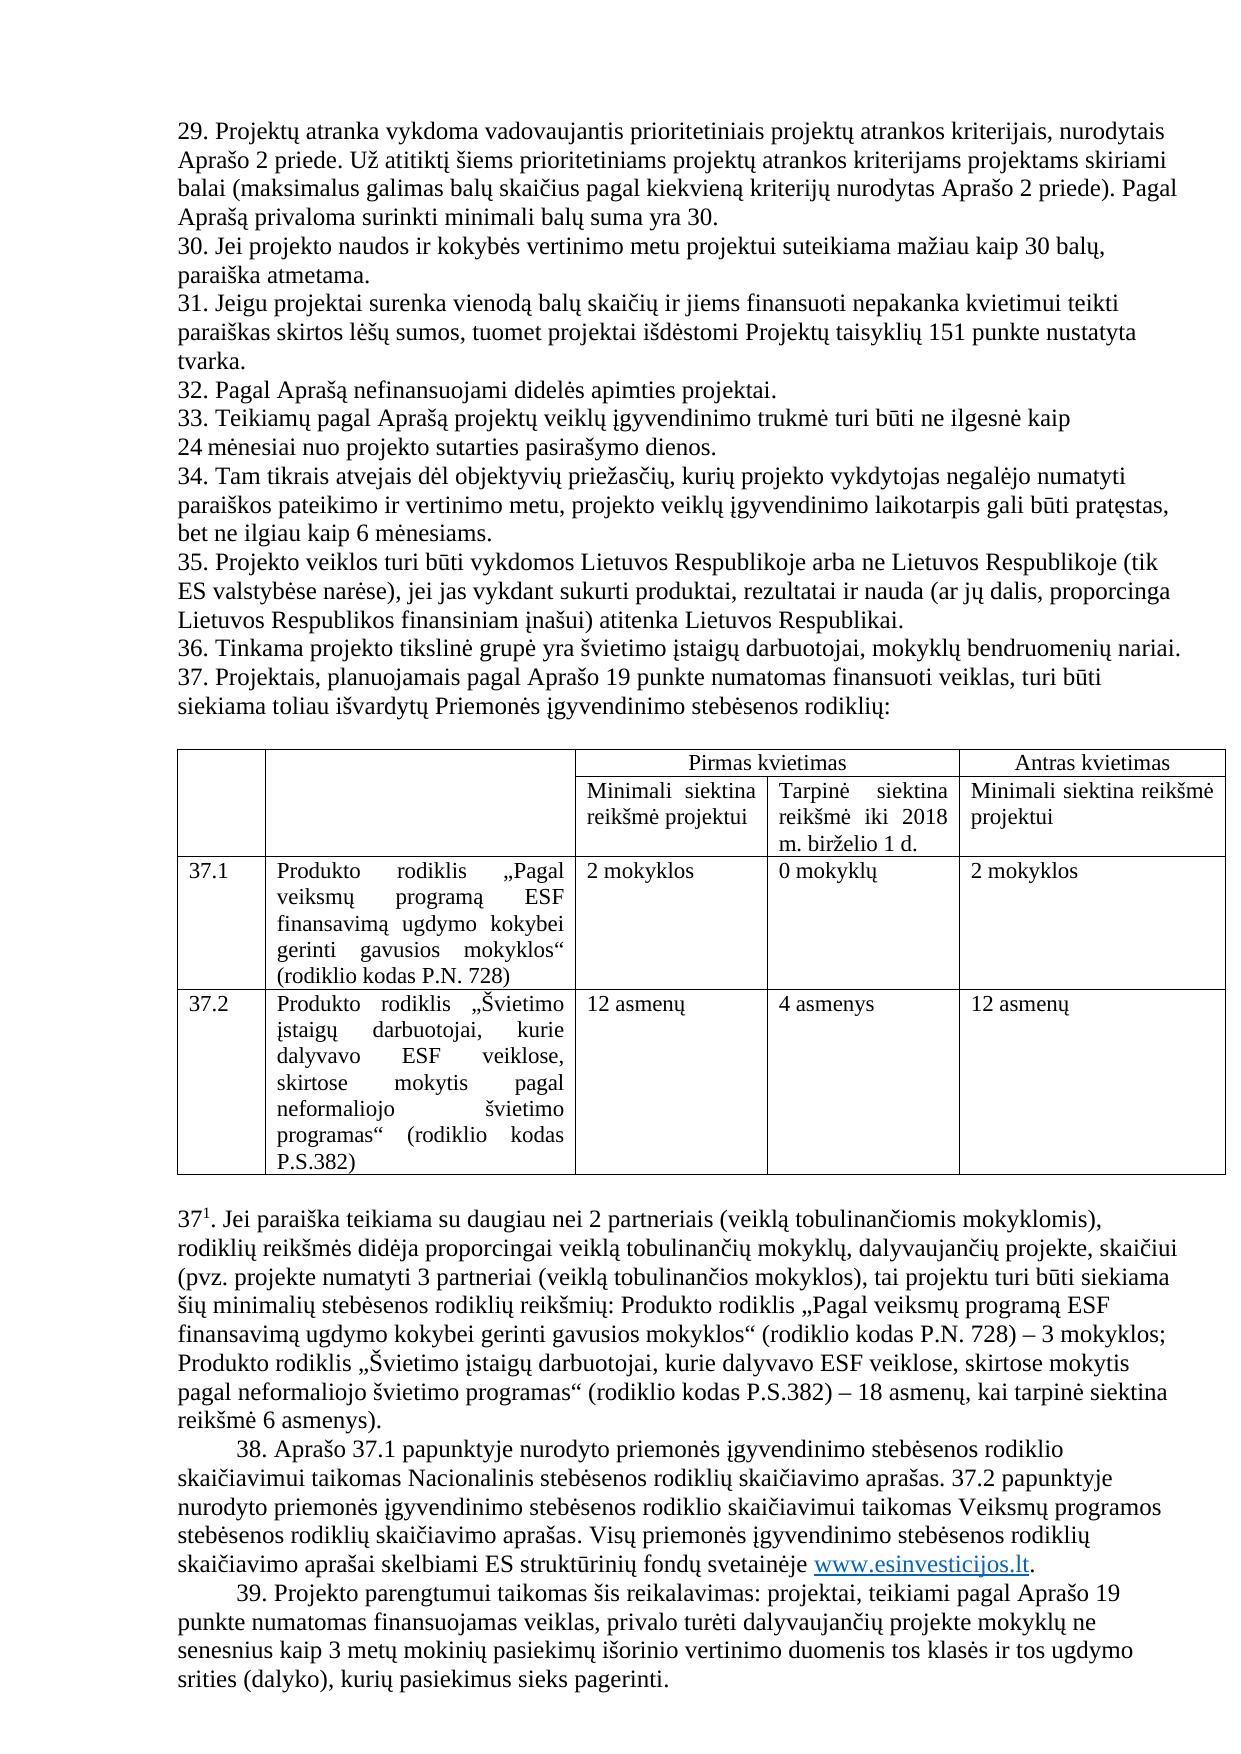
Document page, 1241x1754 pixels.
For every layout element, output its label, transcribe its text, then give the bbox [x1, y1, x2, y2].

table_cell 2 mokyklos [576, 857, 767, 989]
table_cell 37.1 [178, 857, 265, 989]
text 30. Jei projekto naudos ir kokybės vertinimo metu projektui suteikiama mažiau kaip 30 balų, paraiška atmetama. [177, 231, 1181, 288]
table_cell Minimali siektina reikšmė projektui [960, 777, 1225, 856]
text 38. Aprašo 37.1 papunktyje nurodyto priemonės įgyvendinimo stebėsenos rodiklio skaičiavimui taikomas Nacionalinis stebėsenos rodiklių skaičiavimo aprašas. 37.2 papunktyje nurodyto priemonės įgyvendinimo stebėsenos rodiklio skaičiavimui taikomas Veiksmų programos stebėsenos rodiklių skaičiavimo aprašas. Visų priemonės įgyvendinimo stebėsenos rodiklių skaičiavimo aprašai skelbiami ES struktūrinių fondų svetainėje www.esinvesticijos.lt. [177, 1434, 1181, 1578]
text 31. Jeigu projektai surenka vienodą balų skaičių ir jiems finansuoti nepakanka kvietimui teikti paraiškas skirtos lėšų sumos, tuomet projektai išdėstomi Projektų taisyklių 151 punkte nustatyta tvarka. [177, 288, 1181, 375]
table_header Pirmas kvietimas [576, 750, 959, 776]
table_cell Produkto rodiklis „Pagal veiksmų programą ESF finansavimą ugdymo kokybei gerinti gavusios mokyklos“ (rodiklio kodas P.N. 728) [266, 857, 575, 989]
table_cell Minimali siektina reikšmė projektui [576, 777, 767, 856]
text 371. Jei paraiška teikiama su daugiau nei 2 partneriais (veiklą tobulinančiomis mokyklomis), rodiklių reikšmės didėja proporcingai veiklą tobulinančių mokyklų, dalyvaujančių projekte, skaičiui (pvz. projekte numatyti 3 partneriai (veiklą tobulinančios mokyklos), tai projektu turi būti siekiama šių minimalių stebėsenos rodiklių reikšmių: Produkto rodiklis „Pagal veiksmų programą ESF finansavimą ugdymo kokybei gerinti gavusios mokyklos“ (rodiklio kodas P.N. 728) – 3 mokyklos; Produkto rodiklis „Švietimo įstaigų darbuotojai, kurie dalyvavo ESF veiklose, skirtose mokytis pagal neformaliojo švietimo programas“ (rodiklio kodas P.S.382) – 18 asmenų, kai tarpinė siektina reikšmė 6 asmenys). [177, 1204, 1181, 1434]
text 35. Projekto veiklos turi būti vykdomos Lietuvos Respublikoje arba ne Lietuvos Respublikoje (tik ES valstybėse narėse), jei jas vykdant sukurti produktai, rezultatai ir nauda (ar jų dalis, proporcinga Lietuvos Respublikos finansiniam įnašui) atitenka Lietuvos Respublikai. [177, 547, 1181, 633]
table_cell 37.2 [178, 990, 265, 1174]
table_cell 12 asmenų [576, 990, 767, 1174]
table_cell 4 asmenys [768, 990, 959, 1174]
table_cell 2 mokyklos [960, 857, 1225, 989]
text 34. Tam tikrais atvejais dėl objektyvių priežasčių, kurių projekto vykdytojas negalėjo numatyti paraiškos pateikimo ir vertinimo metu, projekto veiklų įgyvendinimo laikotarpis gali būti pratęstas, bet ne ilgiau kaip 6 mėnesiams. [177, 461, 1181, 547]
table_header [178, 750, 265, 856]
text 37. Projektais, planuojamais pagal Aprašo 19 punkte numatomas finansuoti veiklas, turi būti siekiama toliau išvardytų Priemonės įgyvendinimo stebėsenos rodiklių: [177, 662, 1181, 720]
text 39. Projekto parengtumui taikomas šis reikalavimas: projektai, teikiami pagal Aprašo 19 punkte numatomas finansuojamas veiklas, privalo turėti dalyvaujančių projekte mokyklų ne senesnius kaip 3 metų mokinių pasiekimų išorinio vertinimo duomenis tos klasės ir tos ugdymo srities (dalyko), kurių pasiekimus sieks pagerinti. [177, 1578, 1181, 1693]
text 36. Tinkama projekto tikslinė grupė yra švietimo įstaigų darbuotojai, mokyklų bendruomenių nariai. [177, 633, 1181, 662]
text 32. Pagal Aprašą nefinansuojami didelės apimties projektai. [177, 375, 1181, 403]
table_cell 12 asmenų [960, 990, 1225, 1174]
text 33. Teikiamų pagal Aprašą projektų veiklų įgyvendinimo trukmė turi būti ne ilgesnė kaip 24 mėnesiai nuo projekto sutarties pasirašymo dienos. [177, 403, 1181, 461]
table_header Antras kvietimas [960, 750, 1225, 776]
table_cell 0 mokyklų [768, 857, 959, 989]
table_cell Tarpinė siektina reikšmė iki 2018 m. birželio 1 d. [768, 777, 959, 856]
text 29. Projektų atranka vykdoma vadovaujantis prioritetiniais projektų atrankos kriterijais, nurodytais Aprašo 2 priede. Už atitiktį šiems prioritetiniams projektų atrankos kriterijams projektams skiriami balai (maksimalus galimas balų skaičius pagal kiekvieną kriterijų nurodytas Aprašo 2 priede). Pagal Aprašą privaloma surinkti minimali balų suma yra 30. [177, 116, 1181, 231]
table_cell Produkto rodiklis „Švietimo įstaigų darbuotojai, kurie dalyvavo ESF veiklose, skirtose mokytis pagal neformaliojo švietimo programas“ (rodiklio kodas P.S.382) [266, 990, 575, 1174]
table_header [266, 750, 575, 856]
